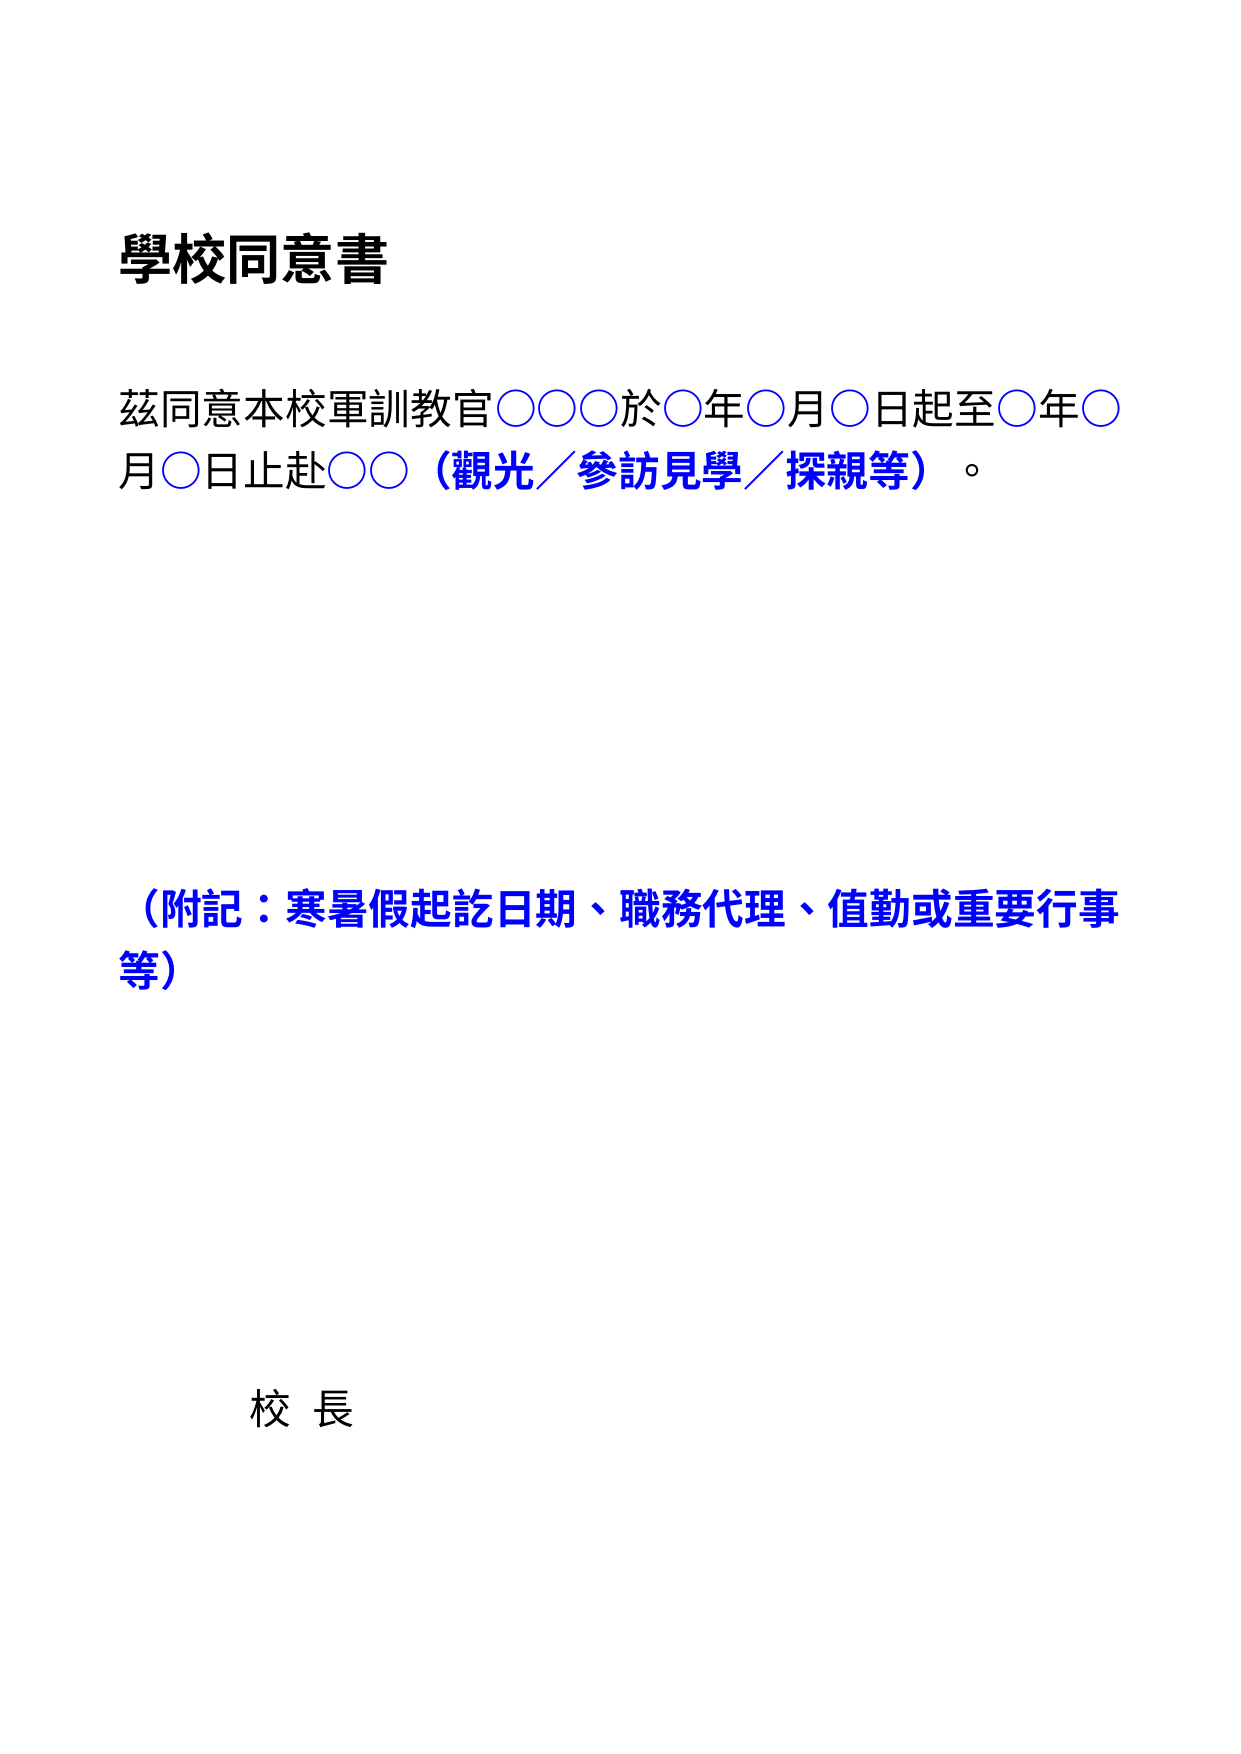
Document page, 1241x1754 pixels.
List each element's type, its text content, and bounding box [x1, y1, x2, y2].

text 校長 [249, 1364, 1122, 1427]
text （附記：寒暑假起訖日期、職務代理、值勤或重要行事等） [118, 864, 1122, 989]
text 茲同意本校軍訓教官○○○於○年○月○日起至○年○月○日止赴○○（觀光／參訪見學／探親等）。 [118, 364, 1122, 489]
text 學校同意書 [118, 183, 1122, 308]
